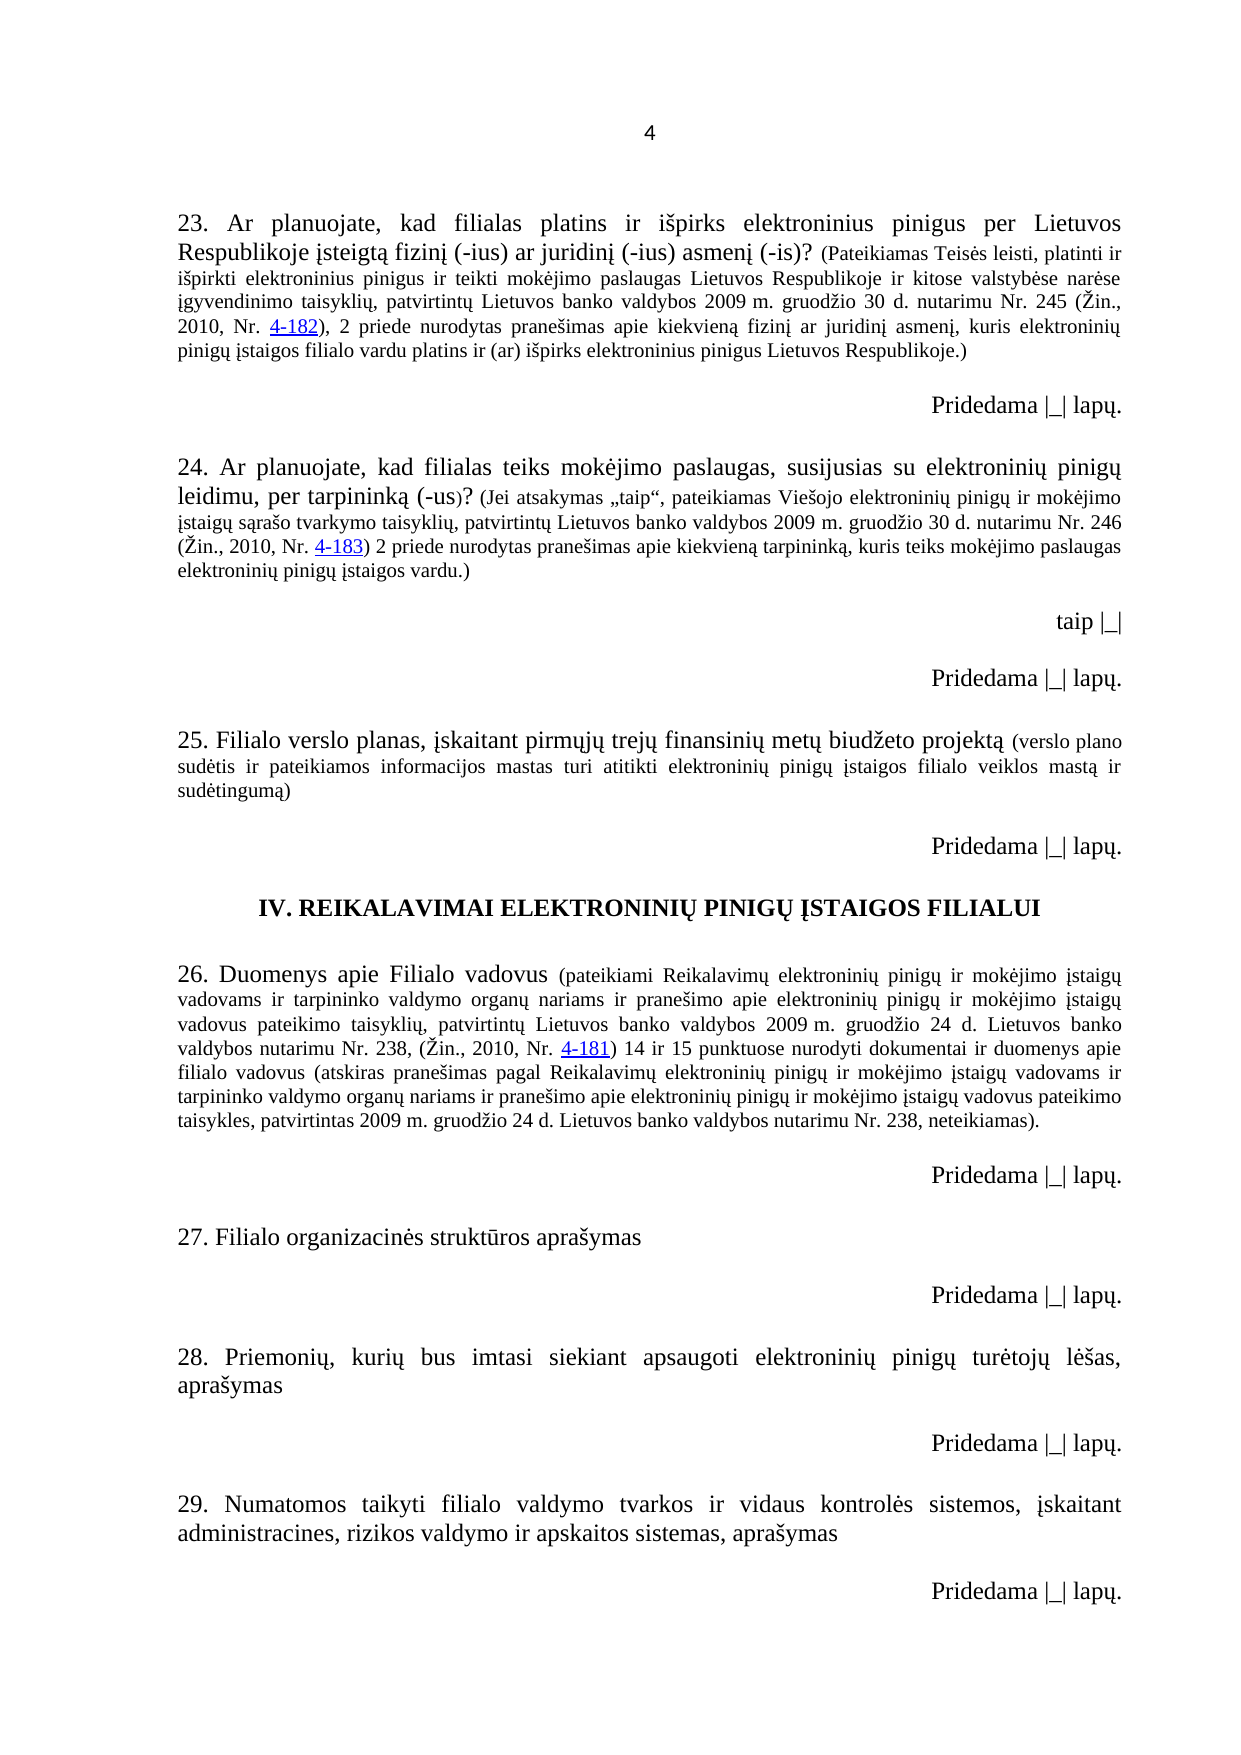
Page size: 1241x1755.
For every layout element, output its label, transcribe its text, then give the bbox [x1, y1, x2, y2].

text 23. Ar planuojate, kad filialas platins ir išpirks elektroninius pinigus per Lietuvos Respublikoje įsteigtą fizinį (-ius) ar juridinį (-ius) asmenį (-is)? (Pateikiamas Teisės leisti, platinti ir išpirkti elektroninius pinigus ir teikti mokėjimo paslaugas Lietuvos Respublikoje ir kitose valstybėse narėse įgyvendinimo taisyklių, patvirtintų Lietuvos banko valdybos 2009 m. gruodžio 30 d. nutarimu Nr. 245 (Žin., 2010, Nr. 4-182), 2 priede nurodytas pranešimas apie kiekvieną fizinį ar juridinį asmenį, kuris elektroninių pinigų įstaigos filialo vardu platins ir (ar) išpirks elektroninius pinigus Lietuvos Respublikoje.) [177, 208, 1122, 362]
text Pridedama |_| lapų. [177, 663, 1122, 692]
text Pridedama |_| lapų. [177, 831, 1122, 859]
text 24. Ar planuojate, kad filialas teiks mokėjimo paslaugas, susijusias su elektroninių pinigų leidimu, per tarpininką (-us)? (Jei atsakymas „taip“, pateikiamas Viešojo elektroninių pinigų ir mokėjimo įstaigų sąrašo tvarkymo taisyklių, patvirtintų Lietuvos banko valdybos 2009 m. gruodžio 30 d. nutarimu Nr. 246 (Žin., 2010, Nr. 4-183) 2 priede nurodytas pranešimas apie kiekvieną tarpininką, kuris teiks mokėjimo paslaugas elektroninių pinigų įstaigos vardu.) [177, 452, 1122, 582]
text 29. Numatomos taikyti filialo valdymo tvarkos ir vidaus kontrolės sistemos, įskaitant administracines, rizikos valdymo ir apskaitos sistemas, aprašymas [177, 1489, 1122, 1547]
text Pridedama |_| lapų. [177, 390, 1122, 419]
text 28. Priemonių, kurių bus imtasi siekiant apsaugoti elektroninių pinigų turėtojų lėšas, aprašymas [177, 1342, 1122, 1399]
text IV. REIKALAVIMAI ELEKTRONINIŲ PINIGŲ ĮSTAIGOS FILIALUI [177, 893, 1122, 921]
text Pridedama |_| lapų. [177, 1161, 1122, 1189]
text Pridedama |_| lapų. [177, 1280, 1122, 1308]
text Pridedama |_| lapų. [177, 1576, 1122, 1604]
text taip |_| [177, 606, 1122, 635]
text 27. Filialo organizacinės struktūros aprašymas [177, 1222, 1122, 1251]
text Pridedama |_| lapų. [177, 1428, 1122, 1457]
text 25. Filialo verslo planas, įskaitant pirmųjų trejų finansinių metų biudžeto projektą (verslo plano sudėtis ir pateikiamos informacijos mastas turi atitikti elektroninių pinigų įstaigos filialo veiklos mastą ir sudėtingumą) [177, 725, 1122, 802]
text 26. Duomenys apie Filialo vadovus (pateikiami Reikalavimų elektroninių pinigų ir mokėjimo įstaigų vadovams ir tarpininko valdymo organų nariams ir pranešimo apie elektroninių pinigų ir mokėjimo įstaigų vadovus pateikimo taisyklių, patvirtintų Lietuvos banko valdybos 2009 m. gruodžio 24 d. Lietuvos banko valdybos nutarimu Nr. 238, (Žin., 2010, Nr. 4-181) 14 ir 15 punktuose nurodyti dokumentai ir duomenys apie filialo vadovus (atskiras pranešimas pagal Reikalavimų elektroninių pinigų ir mokėjimo įstaigų vadovams ir tarpininko valdymo organų nariams ir pranešimo apie elektroninių pinigų ir mokėjimo įstaigų vadovus pateikimo taisykles, patvirtintas 2009 m. gruodžio 24 d. Lietuvos banko valdybos nutarimu Nr. 238, neteikiamas). [177, 959, 1122, 1132]
